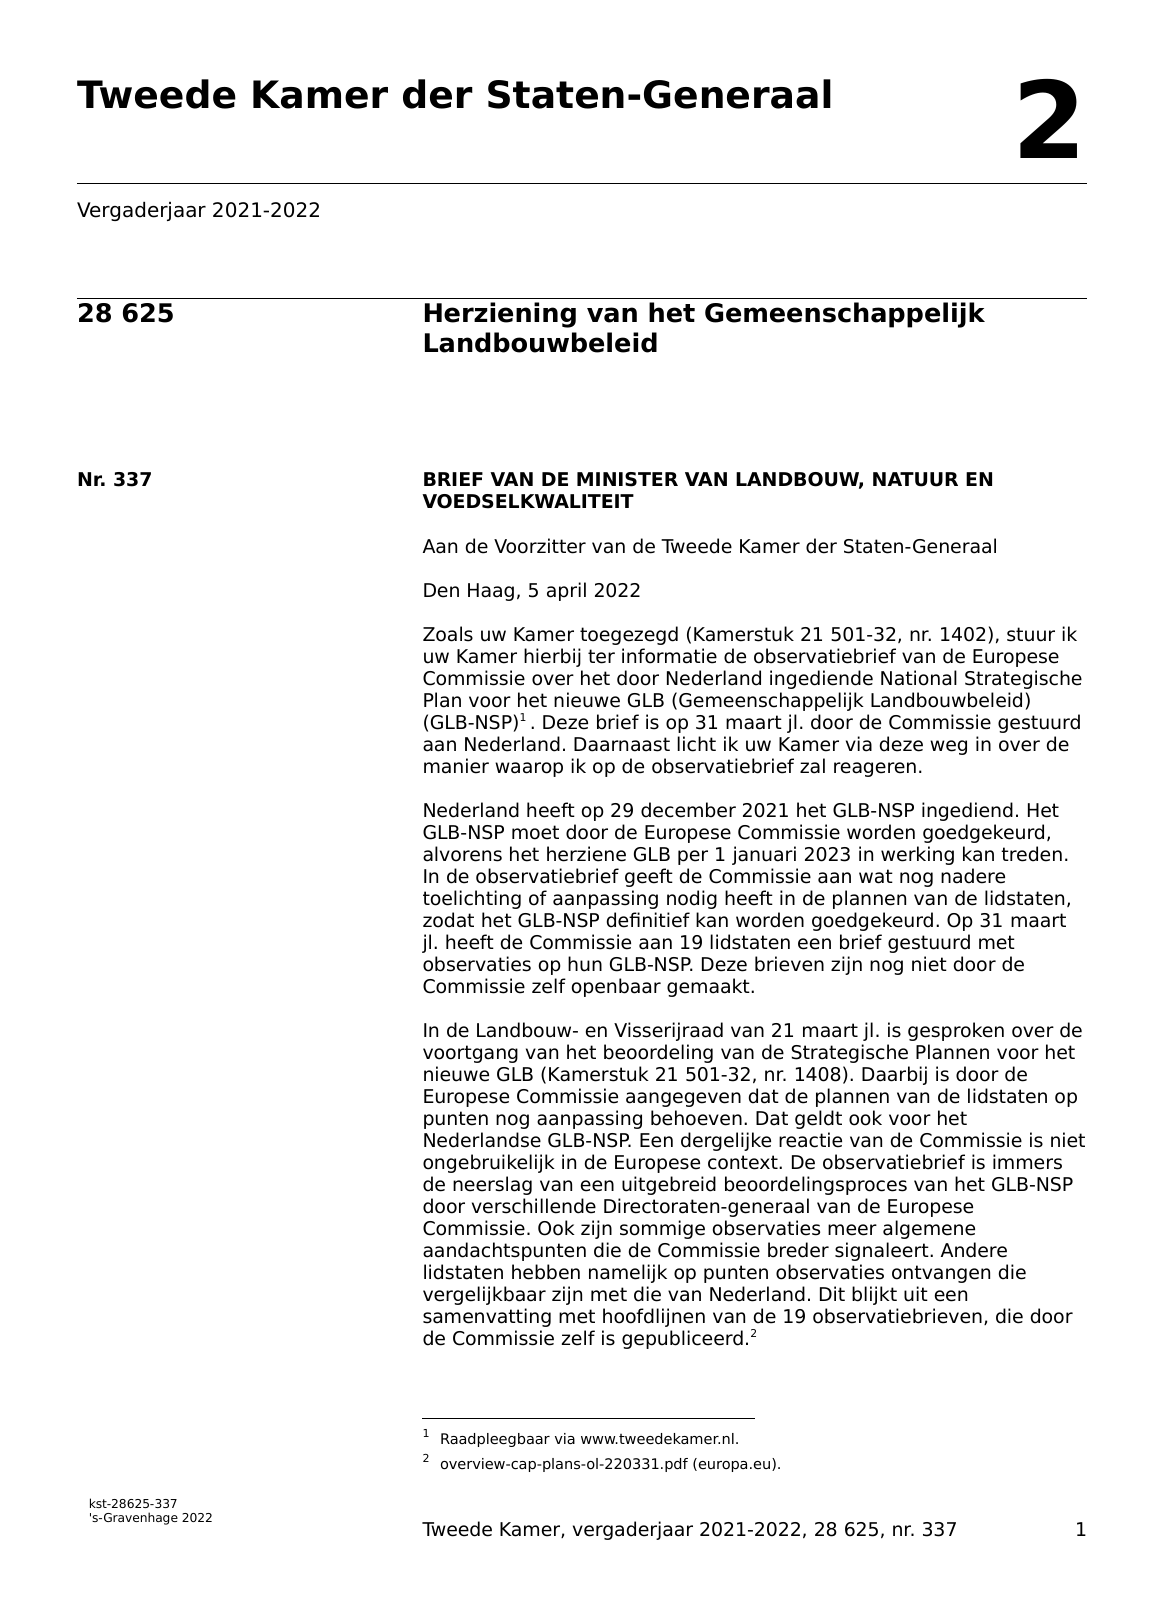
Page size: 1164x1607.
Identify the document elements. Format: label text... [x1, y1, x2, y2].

table_header 2 [886, 59, 1087, 183]
subtitle 28 625 Herziening van het Gemeenschappelijk Landbouwbeleid [77, 299, 1087, 358]
text Raadpleegbaar via www.tweedekamer.nl. [422, 1427, 1087, 1449]
table_cell Vergaderjaar 2021-2022 [77, 184, 1087, 298]
table_header Tweede Kamer der Staten-Generaal [77, 59, 886, 183]
text Zoals uw Kamer toegezegd (Kamerstuk 21 501-32, nr. 1402), stuur ik uw Kamer hierbij ter informatie de observatiebrief van de Europese Commissie over het door Nederland ingediende National Strategische Plan voor het nieuwe GLB (Gemeenschappelijk Landbouwbeleid) (GLB-NSP). Deze brief is op 31 maart jl. door de Commissie gestuurd aan Nederland. Daarnaast licht ik uw Kamer via deze weg in over de manier waarop ik op de observatiebrief zal reageren. [422, 624, 1087, 778]
subtitle Nr. 337 BRIEF VAN DE MINISTER VAN LANDBOUW, NATUUR EN VOEDSELKWALITEIT [77, 469, 1087, 513]
text In de Landbouw- en Visserijraad van 21 maart jl. is gesproken over de voortgang van het beoordeling van de Strategische Plannen voor het nieuwe GLB (Kamerstuk 21 501-32, nr. 1408). Daarbij is door de Europese Commissie aangegeven dat de plannen van de lidstaten op punten nog aanpassing behoeven. Dat geldt ook voor het Nederlandse GLB-NSP. Een dergelijke reactie van de Commissie is niet ongebruikelijk in de Europese context. De observatiebrief is immers de neerslag van een uitgebreid beoordelingsproces van het GLB-NSP door verschillende Directoraten-generaal van de Europese Commissie. Ook zijn sommige observaties meer algemene aandachtspunten die de Commissie breder signaleert. Andere lidstaten hebben namelijk op punten observaties ontvangen die vergelijkbaar zijn met die van Nederland. Dit blijkt uit een samenvatting met hoofdlijnen van de 19 observatiebrieven, die door de Commissie zelf is gepubliceerd. [422, 1020, 1087, 1349]
text Aan de Voorzitter van de Tweede Kamer der Staten-Generaal [422, 536, 1087, 557]
text 's-Gravenhage 2022 [88, 1511, 323, 1525]
text overview-cap-plans-ol-220331.pdf (europa.eu). [422, 1452, 1087, 1474]
text kst-28625-337 [88, 1497, 323, 1511]
text Den Haag, 5 april 2022 [422, 580, 1087, 602]
text Nederland heeft op 29 december 2021 het GLB-NSP ingediend. Het GLB-NSP moet door de Europese Commissie worden goedgekeurd, alvorens het herziene GLB per 1 januari 2023 in werking kan treden. In de observatiebrief geeft de Commissie aan wat nog nadere toelichting of aanpassing nodig heeft in de plannen van de lidstaten, zodat het GLB-NSP definitief kan worden goedgekeurd. Op 31 maart jl. heeft de Commissie aan 19 lidstaten een brief gestuurd met observaties op hun GLB-NSP. Deze brieven zijn nog niet door de Commissie zelf openbaar gemaakt. [422, 800, 1087, 998]
